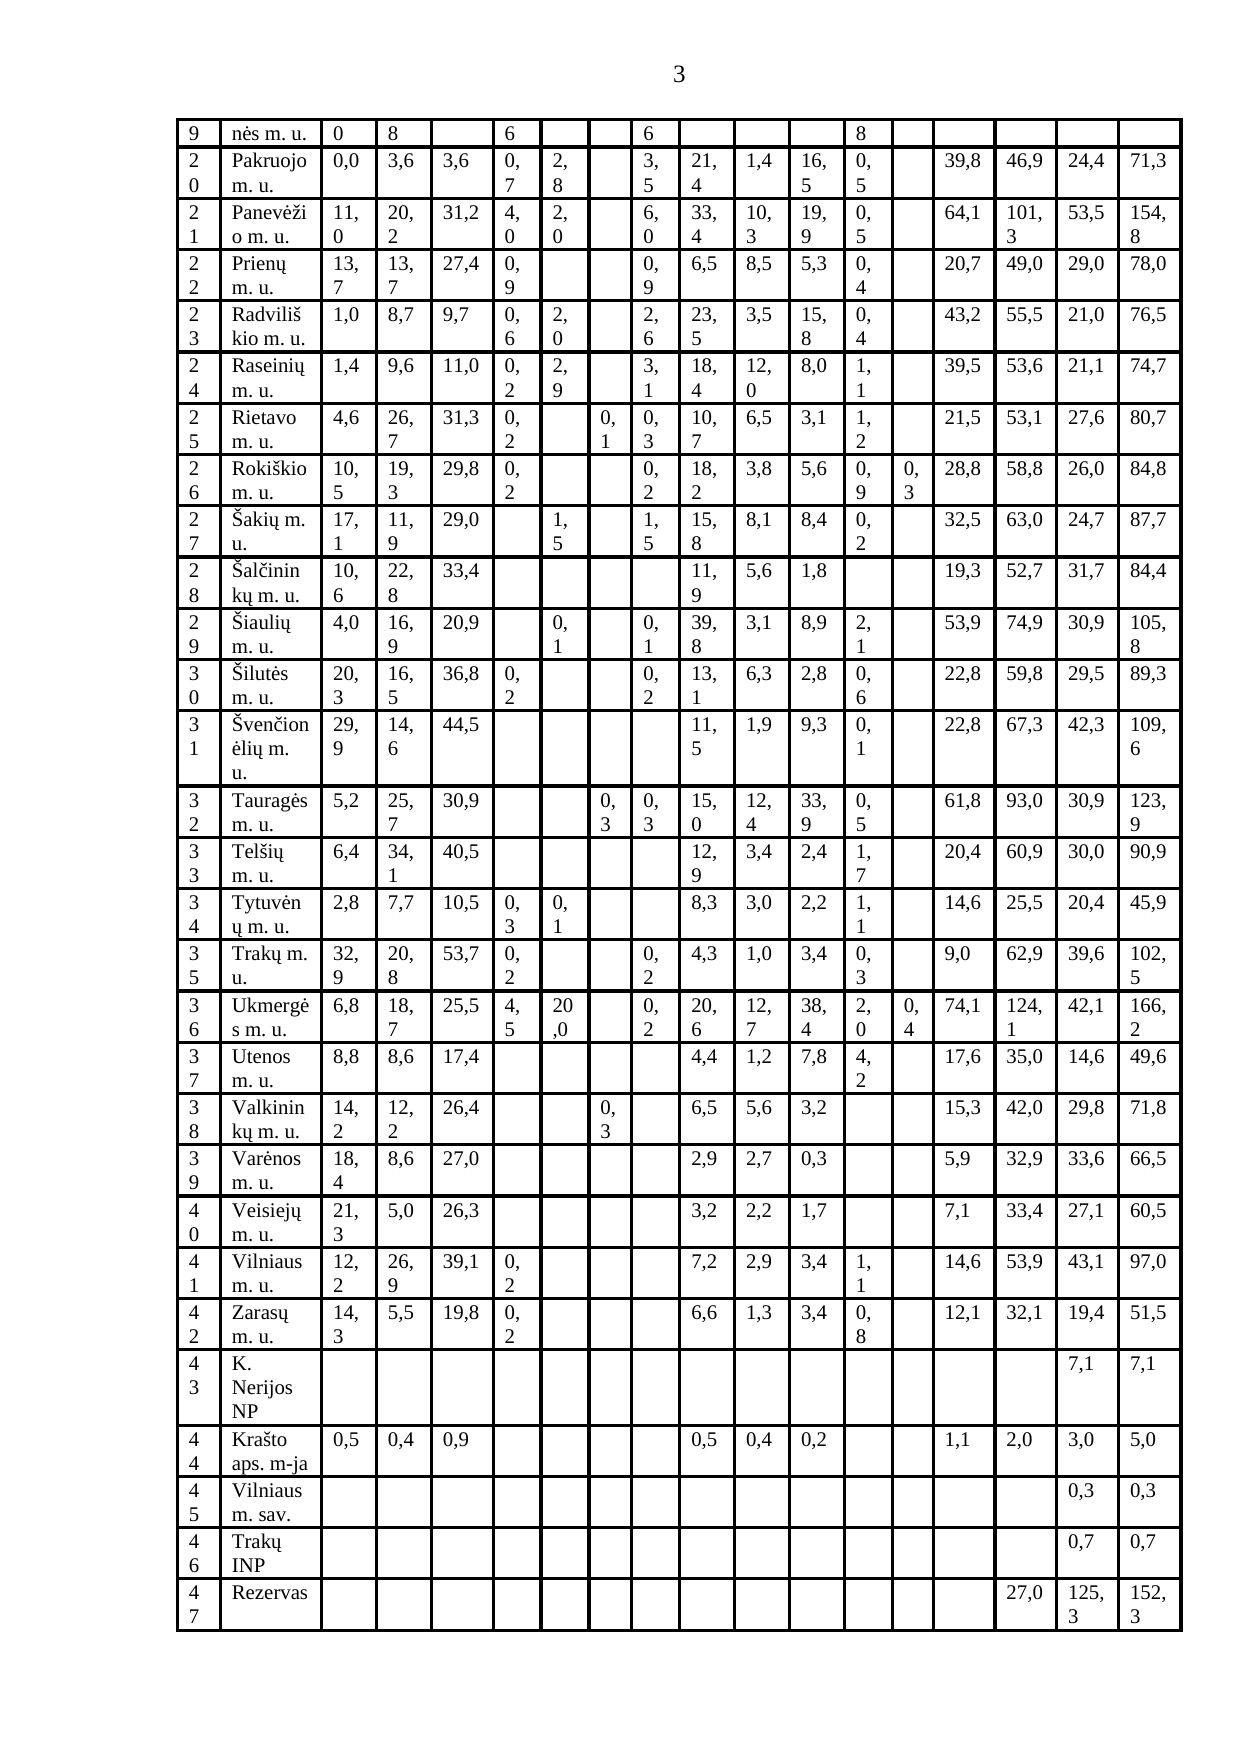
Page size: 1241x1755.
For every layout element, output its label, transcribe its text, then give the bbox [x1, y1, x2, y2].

table_cell 19,3 [935, 559, 993, 607]
table_cell [591, 661, 630, 709]
table_cell 49,6 [1120, 1044, 1179, 1092]
table_cell 21,5 [935, 405, 993, 453]
table_cell [591, 1044, 630, 1092]
table_cell 5,3 [791, 251, 843, 299]
table_cell [846, 1478, 891, 1526]
table_cell [894, 149, 932, 197]
table_cell [495, 1146, 539, 1194]
table_cell 3,4 [791, 1249, 843, 1297]
table_cell 0,1 [543, 890, 587, 938]
table_cell 10,5 [323, 456, 375, 504]
table_cell 64,1 [935, 200, 993, 248]
table_cell 47 [179, 1580, 219, 1628]
table_cell 0,5 [846, 149, 891, 197]
table_cell [846, 1529, 891, 1577]
table_cell 3,0 [1058, 1427, 1117, 1475]
table_cell 1,5 [543, 507, 587, 555]
table_cell 58,8 [997, 456, 1055, 504]
table_cell 19,9 [791, 200, 843, 248]
table_cell 1,2 [736, 1044, 788, 1092]
table_cell [495, 507, 539, 555]
table_cell 55,5 [997, 302, 1055, 350]
table_cell 18,4 [323, 1146, 375, 1194]
table_cell [894, 354, 932, 402]
table_cell 8,1 [736, 507, 788, 555]
table_cell 29 [179, 610, 219, 658]
table_cell 38,4 [791, 993, 843, 1041]
table_cell 2,7 [736, 1146, 788, 1194]
table_cell 21,1 [1058, 354, 1117, 402]
table_cell 37 [179, 1044, 219, 1092]
table_cell 0,4 [846, 302, 891, 350]
table_cell [378, 1529, 430, 1577]
table_cell 8,9 [791, 610, 843, 658]
table_cell 22 [179, 251, 219, 299]
table_cell 22,8 [378, 559, 430, 607]
table_cell 71,8 [1120, 1095, 1179, 1143]
table_cell 26,9 [378, 1249, 430, 1297]
table_cell [633, 890, 678, 938]
table_cell [323, 1351, 375, 1423]
table_cell [591, 1529, 630, 1577]
table_cell 31,2 [433, 200, 492, 248]
table_cell 0,9 [846, 456, 891, 504]
table_cell [433, 121, 492, 145]
table_cell 2,0 [543, 302, 587, 350]
table_cell 46,9 [997, 149, 1055, 197]
table_cell 2,6 [633, 302, 678, 350]
table_cell 28,8 [935, 456, 993, 504]
table_cell 51,5 [1120, 1300, 1179, 1348]
table_cell 0,9 [495, 251, 539, 299]
table_cell 2,9 [681, 1146, 733, 1194]
table_cell 8,3 [681, 890, 733, 938]
table_cell 9 [179, 121, 219, 145]
table_cell [791, 1351, 843, 1423]
table_cell Valkininkų m. u. [222, 1095, 320, 1143]
table_cell 33,6 [1058, 1146, 1117, 1194]
table_cell 0,3 [1120, 1478, 1179, 1526]
table_cell 0,2 [495, 1249, 539, 1297]
table_cell 101,3 [997, 200, 1055, 248]
table_cell 38 [179, 1095, 219, 1143]
table_cell [846, 1427, 891, 1475]
table_cell [495, 712, 539, 784]
table_cell 1,0 [323, 302, 375, 350]
table_cell 105,8 [1120, 610, 1179, 658]
table_cell 8,6 [378, 1044, 430, 1092]
table_cell 23 [179, 302, 219, 350]
table_cell [846, 1351, 891, 1423]
table_cell [894, 1249, 932, 1297]
table_cell 2,0 [543, 200, 587, 248]
table_cell 12,9 [681, 839, 733, 887]
table_cell 93,0 [997, 788, 1055, 836]
table_cell 29,9 [323, 712, 375, 784]
table_cell [736, 1478, 788, 1526]
table_cell [323, 1478, 375, 1526]
table_cell [894, 610, 932, 658]
table_cell 15,0 [681, 788, 733, 836]
table_cell 1,4 [323, 354, 375, 402]
table_cell 1,7 [846, 839, 891, 887]
table_cell [543, 1478, 587, 1526]
table_cell 17,1 [323, 507, 375, 555]
table_cell 41 [179, 1249, 219, 1297]
table_cell [1058, 121, 1117, 145]
table_cell 30,9 [1058, 788, 1117, 836]
table_cell 0,5 [681, 1427, 733, 1475]
table_cell [894, 1529, 932, 1577]
table_cell 0,9 [633, 251, 678, 299]
table_cell Rokiškio m. u. [222, 456, 320, 504]
table_cell 0,2 [495, 456, 539, 504]
table_cell 39,6 [1058, 941, 1117, 989]
table_cell 14,6 [378, 712, 430, 784]
table_cell 84,8 [1120, 456, 1179, 504]
table_cell Švenčionėlių m. u. [222, 712, 320, 784]
table_cell Šakių m. u. [222, 507, 320, 555]
table_cell [433, 1580, 492, 1628]
table_cell [935, 1478, 993, 1526]
table_cell 102,5 [1120, 941, 1179, 989]
table_cell 27,0 [997, 1580, 1055, 1628]
table_cell 6,5 [736, 405, 788, 453]
table_cell [543, 1249, 587, 1297]
table_cell 3,4 [736, 839, 788, 887]
table_cell Varėnos m. u. [222, 1146, 320, 1194]
table_cell [894, 405, 932, 453]
table_cell [495, 839, 539, 887]
table_cell [591, 712, 630, 784]
table_cell 42 [179, 1300, 219, 1348]
table_cell 84,4 [1120, 559, 1179, 607]
table_cell [591, 456, 630, 504]
table_cell 44,5 [433, 712, 492, 784]
table_cell 31 [179, 712, 219, 784]
table_cell 12,4 [736, 788, 788, 836]
table_cell [894, 1478, 932, 1526]
table_cell [894, 661, 932, 709]
table_cell 7,1 [1120, 1351, 1179, 1423]
table_cell [323, 1529, 375, 1577]
table_cell 25,7 [378, 788, 430, 836]
table_cell 40,5 [433, 839, 492, 887]
table_cell 1,1 [846, 890, 891, 938]
table_cell [935, 1529, 993, 1577]
table_cell 3,0 [736, 890, 788, 938]
table_cell [894, 1300, 932, 1348]
table_cell [633, 712, 678, 784]
table_cell 32,9 [323, 941, 375, 989]
table_cell 53,9 [935, 610, 993, 658]
table_cell 42,3 [1058, 712, 1117, 784]
table_cell 7,8 [791, 1044, 843, 1092]
table_cell 1,1 [846, 1249, 891, 1297]
table_cell 20,9 [433, 610, 492, 658]
table_cell [997, 121, 1055, 145]
table_cell [591, 1478, 630, 1526]
table_cell [495, 1580, 539, 1628]
table_cell [543, 1198, 587, 1246]
table_cell [543, 839, 587, 887]
table_cell 12,2 [378, 1095, 430, 1143]
table_cell [894, 1351, 932, 1423]
table_cell 0,9 [433, 1427, 492, 1475]
table_cell [894, 200, 932, 248]
table_cell 29,8 [1058, 1095, 1117, 1143]
table_cell 1,0 [736, 941, 788, 989]
table_cell [633, 1146, 678, 1194]
table_cell [935, 1580, 993, 1628]
table_cell 8,5 [736, 251, 788, 299]
table_cell 0,3 [791, 1146, 843, 1194]
table_cell 0,6 [846, 661, 891, 709]
table_cell [591, 507, 630, 555]
table_cell 21,0 [1058, 302, 1117, 350]
table_cell 43,2 [935, 302, 993, 350]
table_cell 8 [378, 121, 430, 145]
table_cell 27 [179, 507, 219, 555]
table_cell [543, 1427, 587, 1475]
table_cell 2,9 [736, 1249, 788, 1297]
table_cell [894, 507, 932, 555]
table_cell 21,4 [681, 149, 733, 197]
table_cell 1,5 [633, 507, 678, 555]
table_cell 6,0 [633, 200, 678, 248]
table_cell 0,1 [846, 712, 891, 784]
table_cell 24,4 [1058, 149, 1117, 197]
table_cell 15,8 [791, 302, 843, 350]
table_cell 5,2 [323, 788, 375, 836]
table_cell 20,0 [543, 993, 587, 1041]
table_cell K. Nerijos NP [222, 1351, 320, 1423]
table_cell [543, 941, 587, 989]
table_cell [543, 1580, 587, 1628]
table_cell 0,1 [633, 610, 678, 658]
table_cell 2,8 [323, 890, 375, 938]
table_cell 6,6 [681, 1300, 733, 1348]
table_cell 0,6 [495, 302, 539, 350]
table_cell [894, 251, 932, 299]
table_cell 32,5 [935, 507, 993, 555]
table_cell Pakruojo m. u. [222, 149, 320, 197]
table_cell 53,5 [1058, 200, 1117, 248]
table_cell 4,5 [495, 993, 539, 1041]
table_cell [894, 712, 932, 784]
table_cell 6,3 [736, 661, 788, 709]
table_cell 46 [179, 1529, 219, 1577]
table_cell [894, 839, 932, 887]
table_cell [591, 1351, 630, 1423]
table_cell [791, 121, 843, 145]
table_cell 52,7 [997, 559, 1055, 607]
table_cell 0,1 [543, 610, 587, 658]
table_cell [846, 1580, 891, 1628]
table_cell 90,9 [1120, 839, 1179, 887]
table_cell 29,0 [433, 507, 492, 555]
table_cell 6,4 [323, 839, 375, 887]
table_cell [894, 788, 932, 836]
table_cell 17,6 [935, 1044, 993, 1092]
table_cell 6 [633, 121, 678, 145]
table_cell [378, 1478, 430, 1526]
table_cell 4,4 [681, 1044, 733, 1092]
table_cell [591, 993, 630, 1041]
table_cell [935, 1351, 993, 1423]
table_cell 18,7 [378, 993, 430, 1041]
table_cell [894, 1427, 932, 1475]
table_cell 1,4 [736, 149, 788, 197]
table_cell 8,7 [378, 302, 430, 350]
table_cell 12,1 [935, 1300, 993, 1348]
table_cell 42,1 [1058, 993, 1117, 1041]
table_cell 1,1 [935, 1427, 993, 1475]
table_cell 6 [495, 121, 539, 145]
table_cell 16,5 [378, 661, 430, 709]
table_cell 27,1 [1058, 1198, 1117, 1246]
table_cell [894, 1095, 932, 1143]
table_cell [591, 354, 630, 402]
table_cell 9,7 [433, 302, 492, 350]
table_cell [894, 1044, 932, 1092]
table_cell 0,4 [736, 1427, 788, 1475]
table_cell [433, 1478, 492, 1526]
table_cell [894, 1580, 932, 1628]
table_cell [591, 1198, 630, 1246]
table_cell 59,8 [997, 661, 1055, 709]
table_cell [543, 712, 587, 784]
table_cell 27,0 [433, 1146, 492, 1194]
table_cell 39,8 [935, 149, 993, 197]
table_cell 14,6 [1058, 1044, 1117, 1092]
table_cell 0,3 [495, 890, 539, 938]
table_cell Trakų INP [222, 1529, 320, 1577]
table_cell 35 [179, 941, 219, 989]
table_cell 45 [179, 1478, 219, 1526]
table_cell [591, 890, 630, 938]
table_cell 0,2 [791, 1427, 843, 1475]
table_cell 0,3 [591, 1095, 630, 1143]
table_cell 9,6 [378, 354, 430, 402]
table_cell 42,0 [997, 1095, 1055, 1143]
table_cell 10,6 [323, 559, 375, 607]
table_cell 0,8 [846, 1300, 891, 1348]
table_cell 7,2 [681, 1249, 733, 1297]
table_cell 0,4 [846, 251, 891, 299]
table_cell 11,9 [378, 507, 430, 555]
table_cell [681, 121, 733, 145]
table_cell [495, 1529, 539, 1577]
table_cell 1,2 [846, 405, 891, 453]
table_cell Ukmergės m. u. [222, 993, 320, 1041]
table_cell 5,6 [791, 456, 843, 504]
table_cell Tauragės m. u. [222, 788, 320, 836]
table_cell 26,7 [378, 405, 430, 453]
table_cell 13,7 [323, 251, 375, 299]
table_cell 31,3 [433, 405, 492, 453]
table_cell [791, 1529, 843, 1577]
table_cell 123,9 [1120, 788, 1179, 836]
table_cell [997, 1478, 1055, 1526]
table_cell [433, 1529, 492, 1577]
table_cell 18,2 [681, 456, 733, 504]
table_cell 20,6 [681, 993, 733, 1041]
table_cell 0,3 [591, 788, 630, 836]
table_cell 3,2 [681, 1198, 733, 1246]
table_cell [894, 1198, 932, 1246]
table_cell 1,9 [736, 712, 788, 784]
table_cell [591, 1146, 630, 1194]
table_cell 0,2 [495, 354, 539, 402]
table_cell 8,4 [791, 507, 843, 555]
table_cell 0,2 [633, 941, 678, 989]
table_cell 89,3 [1120, 661, 1179, 709]
table_cell 31,7 [1058, 559, 1117, 607]
table_cell [543, 661, 587, 709]
table_cell 11,9 [681, 559, 733, 607]
table_cell 13,7 [378, 251, 430, 299]
table_cell 10,5 [433, 890, 492, 938]
table_cell 20 [179, 149, 219, 197]
table_cell [633, 1249, 678, 1297]
table_cell 27,4 [433, 251, 492, 299]
table_cell 36 [179, 993, 219, 1041]
table_cell Zarasų m. u. [222, 1300, 320, 1348]
table_cell 74,1 [935, 993, 993, 1041]
table_cell 10,7 [681, 405, 733, 453]
table_cell Veisiejų m. u. [222, 1198, 320, 1246]
table_cell 7,7 [378, 890, 430, 938]
table_cell [495, 1198, 539, 1246]
table_cell Raseinių m. u. [222, 354, 320, 402]
table_cell [378, 1351, 430, 1423]
table_cell [495, 1478, 539, 1526]
table_cell 30,0 [1058, 839, 1117, 887]
table_cell Utenos m. u. [222, 1044, 320, 1092]
table_cell 39,1 [433, 1249, 492, 1297]
table_cell [894, 302, 932, 350]
table_cell 8,6 [378, 1146, 430, 1194]
table_cell 18,4 [681, 354, 733, 402]
table_cell 14,2 [323, 1095, 375, 1143]
table_cell Vilniaus m. sav. [222, 1478, 320, 1526]
table_cell [591, 1427, 630, 1475]
table_cell [633, 1044, 678, 1092]
table_cell 0,7 [1120, 1529, 1179, 1577]
table_cell 33,9 [791, 788, 843, 836]
table_cell 5,0 [1120, 1427, 1179, 1475]
table_cell 4,2 [846, 1044, 891, 1092]
table_cell 66,5 [1120, 1146, 1179, 1194]
table_cell [894, 1146, 932, 1194]
table_cell 74,9 [997, 610, 1055, 658]
table_cell [591, 200, 630, 248]
table_cell 32,9 [997, 1146, 1055, 1194]
table_cell 40 [179, 1198, 219, 1246]
table_cell [846, 559, 891, 607]
table_cell 8 [846, 121, 891, 145]
table_cell [591, 941, 630, 989]
table_cell 5,0 [378, 1198, 430, 1246]
table_cell Telšių m. u. [222, 839, 320, 887]
table_cell [543, 1095, 587, 1143]
table_cell 3,5 [633, 149, 678, 197]
table_cell [894, 121, 932, 145]
table_cell 11,5 [681, 712, 733, 784]
table_cell 63,0 [997, 507, 1055, 555]
table_cell [1120, 121, 1179, 145]
table_cell 154,8 [1120, 200, 1179, 248]
table_cell Šilutės m. u. [222, 661, 320, 709]
table_cell 17,4 [433, 1044, 492, 1092]
table_cell [495, 788, 539, 836]
table_cell 0,7 [1058, 1529, 1117, 1577]
table_cell 4,0 [495, 200, 539, 248]
table_cell [591, 149, 630, 197]
table_cell [846, 1095, 891, 1143]
table_cell 26,0 [1058, 456, 1117, 504]
table_cell 0,5 [846, 200, 891, 248]
table_cell 3,1 [736, 610, 788, 658]
table_cell 67,3 [997, 712, 1055, 784]
table_cell 0,2 [495, 661, 539, 709]
table_cell [543, 1351, 587, 1423]
table_cell 152,3 [1120, 1580, 1179, 1628]
table_cell [997, 1529, 1055, 1577]
table_cell 43 [179, 1351, 219, 1423]
table_cell 4,6 [323, 405, 375, 453]
table_cell 21,3 [323, 1198, 375, 1246]
table_cell [736, 1351, 788, 1423]
table_cell [791, 1478, 843, 1526]
table_cell 39,8 [681, 610, 733, 658]
table_cell 12,2 [323, 1249, 375, 1297]
table_cell 45,9 [1120, 890, 1179, 938]
table_cell 0,4 [894, 993, 932, 1041]
table_cell Rietavo m. u. [222, 405, 320, 453]
table_cell 24,7 [1058, 507, 1117, 555]
table_cell 33 [179, 839, 219, 887]
table_cell 16,5 [791, 149, 843, 197]
table_cell 62,9 [997, 941, 1055, 989]
table_cell 125,3 [1058, 1580, 1117, 1628]
table_cell [323, 1580, 375, 1628]
table_cell 20,8 [378, 941, 430, 989]
table_cell [543, 121, 587, 145]
table_cell 0,2 [633, 456, 678, 504]
table_cell 22,8 [935, 712, 993, 784]
table_cell [633, 1580, 678, 1628]
table_cell [543, 788, 587, 836]
table_cell 78,0 [1120, 251, 1179, 299]
table_cell [633, 839, 678, 887]
table_cell 30,9 [433, 788, 492, 836]
table_cell 33,4 [681, 200, 733, 248]
table_cell 13,1 [681, 661, 733, 709]
table_cell 6,5 [681, 1095, 733, 1143]
table_cell 20,2 [378, 200, 430, 248]
table_cell [681, 1351, 733, 1423]
table_cell [633, 559, 678, 607]
table_cell Šiaulių m. u. [222, 610, 320, 658]
table_cell 4,3 [681, 941, 733, 989]
table_cell 33,4 [997, 1198, 1055, 1246]
table_cell 20,7 [935, 251, 993, 299]
table_cell [591, 121, 630, 145]
table_cell [894, 890, 932, 938]
table_cell 36,8 [433, 661, 492, 709]
table_cell [543, 1529, 587, 1577]
table_cell 0,3 [1058, 1478, 1117, 1526]
table_cell 61,8 [935, 788, 993, 836]
table_cell 0,3 [894, 456, 932, 504]
table_cell 12,0 [736, 354, 788, 402]
table_cell 2,4 [791, 839, 843, 887]
table_cell 3,1 [791, 405, 843, 453]
table_cell 3,6 [378, 149, 430, 197]
table_cell 6,8 [323, 993, 375, 1041]
table_cell 14,3 [323, 1300, 375, 1348]
table_cell 24 [179, 354, 219, 402]
table_cell 166,2 [1120, 993, 1179, 1041]
table_cell 19,4 [1058, 1300, 1117, 1348]
table_cell Tytuvėnų m. u. [222, 890, 320, 938]
table_cell 0,2 [633, 661, 678, 709]
table_cell 44 [179, 1427, 219, 1475]
table_cell 53,1 [997, 405, 1055, 453]
table_cell 0,2 [495, 941, 539, 989]
table_cell 6,5 [681, 251, 733, 299]
table_cell 109,6 [1120, 712, 1179, 784]
table_cell [591, 302, 630, 350]
table_cell Šalčininkų m. u. [222, 559, 320, 607]
table_cell 3,4 [791, 941, 843, 989]
table_cell 1,8 [791, 559, 843, 607]
table_cell 87,7 [1120, 507, 1179, 555]
table_cell 27,6 [1058, 405, 1117, 453]
table_cell [591, 610, 630, 658]
table_cell 11,0 [323, 200, 375, 248]
table_cell [591, 1249, 630, 1297]
table_cell nės m. u. [222, 121, 320, 145]
table_cell 26 [179, 456, 219, 504]
table_cell [543, 1300, 587, 1348]
table_cell 30,9 [1058, 610, 1117, 658]
table_cell 2,9 [543, 354, 587, 402]
table_cell 32,1 [997, 1300, 1055, 1348]
table_cell 10,3 [736, 200, 788, 248]
table_cell 5,6 [736, 1095, 788, 1143]
table_cell 15,8 [681, 507, 733, 555]
table_cell 5,5 [378, 1300, 430, 1348]
table_cell 3,5 [736, 302, 788, 350]
table_cell [543, 1044, 587, 1092]
table_cell 0,5 [323, 1427, 375, 1475]
table_cell 33,4 [433, 559, 492, 607]
table_cell 25 [179, 405, 219, 453]
table_cell [633, 1095, 678, 1143]
table_cell 0,2 [495, 1300, 539, 1348]
table_cell 0,2 [495, 405, 539, 453]
table_cell 19,3 [378, 456, 430, 504]
table_cell 124,1 [997, 993, 1055, 1041]
table_cell 1,7 [791, 1198, 843, 1246]
table_cell 8,8 [323, 1044, 375, 1092]
table_cell [681, 1478, 733, 1526]
table_cell 34 [179, 890, 219, 938]
table_cell [378, 1580, 430, 1628]
table_cell 39,5 [935, 354, 993, 402]
table_cell 23,5 [681, 302, 733, 350]
table_cell 21 [179, 200, 219, 248]
table_cell [495, 559, 539, 607]
table_cell [495, 1351, 539, 1423]
table_cell [997, 1351, 1055, 1423]
table_cell 2,0 [997, 1427, 1055, 1475]
table_cell 8,0 [791, 354, 843, 402]
table_cell [543, 405, 587, 453]
table_cell [633, 1427, 678, 1475]
table_cell 14,6 [935, 1249, 993, 1297]
table_cell [543, 456, 587, 504]
table_cell Prienų m. u. [222, 251, 320, 299]
table_cell [591, 839, 630, 887]
table_cell [736, 121, 788, 145]
table_cell 1,1 [846, 354, 891, 402]
table_cell 0 [323, 121, 375, 145]
table_cell 7,1 [1058, 1351, 1117, 1423]
table_cell 0,4 [378, 1427, 430, 1475]
table_cell 26,3 [433, 1198, 492, 1246]
table_cell Panevėžio m. u. [222, 200, 320, 248]
table_cell [495, 1427, 539, 1475]
table_cell [633, 1478, 678, 1526]
table_cell 4,0 [323, 610, 375, 658]
table_cell 2,1 [846, 610, 891, 658]
table_cell 60,9 [997, 839, 1055, 887]
table_cell 3,8 [736, 456, 788, 504]
table_cell 20,4 [1058, 890, 1117, 938]
table_cell 0,1 [591, 405, 630, 453]
table_cell [495, 610, 539, 658]
table_cell 80,7 [1120, 405, 1179, 453]
table_cell 5,9 [935, 1146, 993, 1194]
table_cell 71,3 [1120, 149, 1179, 197]
table_cell [543, 251, 587, 299]
table_cell 2,8 [543, 149, 587, 197]
table_cell 29,0 [1058, 251, 1117, 299]
table_cell 29,5 [1058, 661, 1117, 709]
table_cell 53,9 [997, 1249, 1055, 1297]
table_cell 43,1 [1058, 1249, 1117, 1297]
table_cell [681, 1580, 733, 1628]
table_cell Vilniaus m. u. [222, 1249, 320, 1297]
table_cell 29,8 [433, 456, 492, 504]
table_cell [633, 1300, 678, 1348]
table_cell 25,5 [433, 993, 492, 1041]
table_cell 76,5 [1120, 302, 1179, 350]
table_cell 60,5 [1120, 1198, 1179, 1246]
table_cell [591, 1580, 630, 1628]
table_cell 32 [179, 788, 219, 836]
table_cell [591, 251, 630, 299]
table_cell 34,1 [378, 839, 430, 887]
table_cell Trakų m. u. [222, 941, 320, 989]
table_cell 3,4 [791, 1300, 843, 1348]
table_cell 22,8 [935, 661, 993, 709]
table_cell 15,3 [935, 1095, 993, 1143]
table_cell 19,8 [433, 1300, 492, 1348]
table_cell [846, 1198, 891, 1246]
table_cell [591, 1300, 630, 1348]
table_cell 0,3 [633, 405, 678, 453]
table_cell 16,9 [378, 610, 430, 658]
table_cell 11,0 [433, 354, 492, 402]
table_cell 97,0 [1120, 1249, 1179, 1297]
table_cell 3,1 [633, 354, 678, 402]
table_cell Krašto aps. m-ja [222, 1427, 320, 1475]
table_cell 0,0 [323, 149, 375, 197]
table_cell [791, 1580, 843, 1628]
table_cell [495, 1044, 539, 1092]
table_cell [894, 941, 932, 989]
table_cell [935, 121, 993, 145]
table_cell Rezervas [222, 1580, 320, 1628]
table_cell 0,2 [846, 507, 891, 555]
table_cell 35,0 [997, 1044, 1055, 1092]
table_cell 1,3 [736, 1300, 788, 1348]
table_cell 14,6 [935, 890, 993, 938]
table_cell 39 [179, 1146, 219, 1194]
table_cell [633, 1529, 678, 1577]
table_cell [591, 559, 630, 607]
table_cell 9,3 [791, 712, 843, 784]
table_cell 5,6 [736, 559, 788, 607]
table_cell [495, 1095, 539, 1143]
table_cell 3,2 [791, 1095, 843, 1143]
table_cell 20,4 [935, 839, 993, 887]
table_cell 2,2 [791, 890, 843, 938]
table_cell [846, 1146, 891, 1194]
table_cell 2,8 [791, 661, 843, 709]
table_cell [633, 1198, 678, 1246]
table_cell 53,7 [433, 941, 492, 989]
table_cell 0,3 [633, 788, 678, 836]
table_cell 26,4 [433, 1095, 492, 1143]
table_cell 0,2 [633, 993, 678, 1041]
table_cell 49,0 [997, 251, 1055, 299]
table_cell 2,2 [736, 1198, 788, 1246]
table_cell [736, 1529, 788, 1577]
table_cell [543, 1146, 587, 1194]
table_cell 2,0 [846, 993, 891, 1041]
table_cell 0,5 [846, 788, 891, 836]
table_cell [543, 559, 587, 607]
table_cell [633, 1351, 678, 1423]
table_cell 3,6 [433, 149, 492, 197]
table_cell 20,3 [323, 661, 375, 709]
table_cell 53,6 [997, 354, 1055, 402]
table_cell 0,7 [495, 149, 539, 197]
table_cell [736, 1580, 788, 1628]
table_cell Radviliškio m. u. [222, 302, 320, 350]
table_cell [681, 1529, 733, 1577]
table_cell 74,7 [1120, 354, 1179, 402]
table_cell 9,0 [935, 941, 993, 989]
table_cell 12,7 [736, 993, 788, 1041]
table_cell 25,5 [997, 890, 1055, 938]
table_cell 28 [179, 559, 219, 607]
table_cell [433, 1351, 492, 1423]
table_cell 0,3 [846, 941, 891, 989]
table_cell 7,1 [935, 1198, 993, 1246]
table_cell 30 [179, 661, 219, 709]
table_cell [894, 559, 932, 607]
